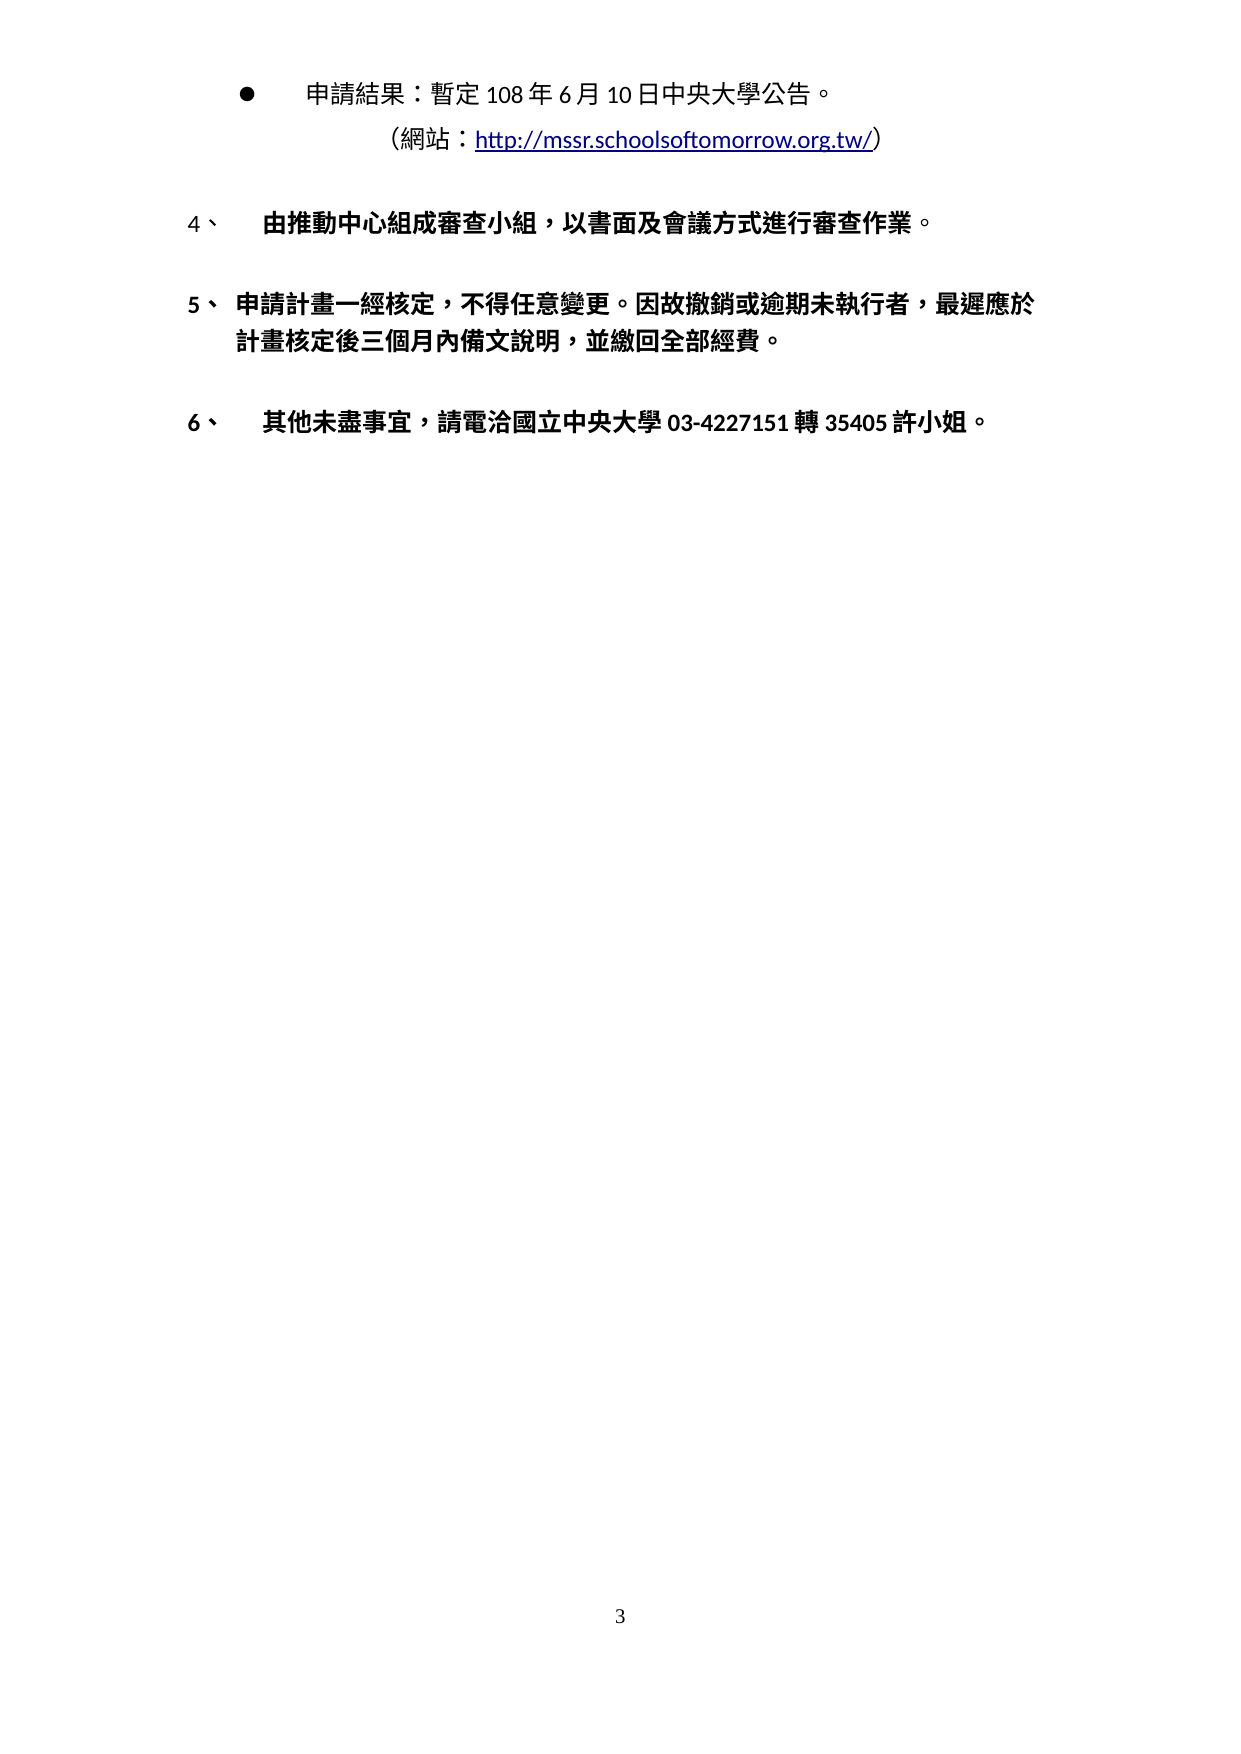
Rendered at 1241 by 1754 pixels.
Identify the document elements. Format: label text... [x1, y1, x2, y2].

list 申請結果：暫定108年6月10日中央大學公告。 [238, 75, 1053, 111]
list 由推動中心組成審查小組，以書面及會議方式進行審查作業。 [187, 203, 1053, 239]
text （網站：http://mssr.schoolsoftomorrow.org.tw/） [287, 119, 1053, 156]
list 其他未盡事宜，請電洽國立中央大學03-4227151轉35405許小姐。 [187, 403, 1053, 439]
list 申請計畫一經核定，不得任意變更。因故撤銷或逾期未執行者，最遲應於計畫核定後三個月內備文說明，並繳回全部經費。 [187, 285, 1053, 357]
